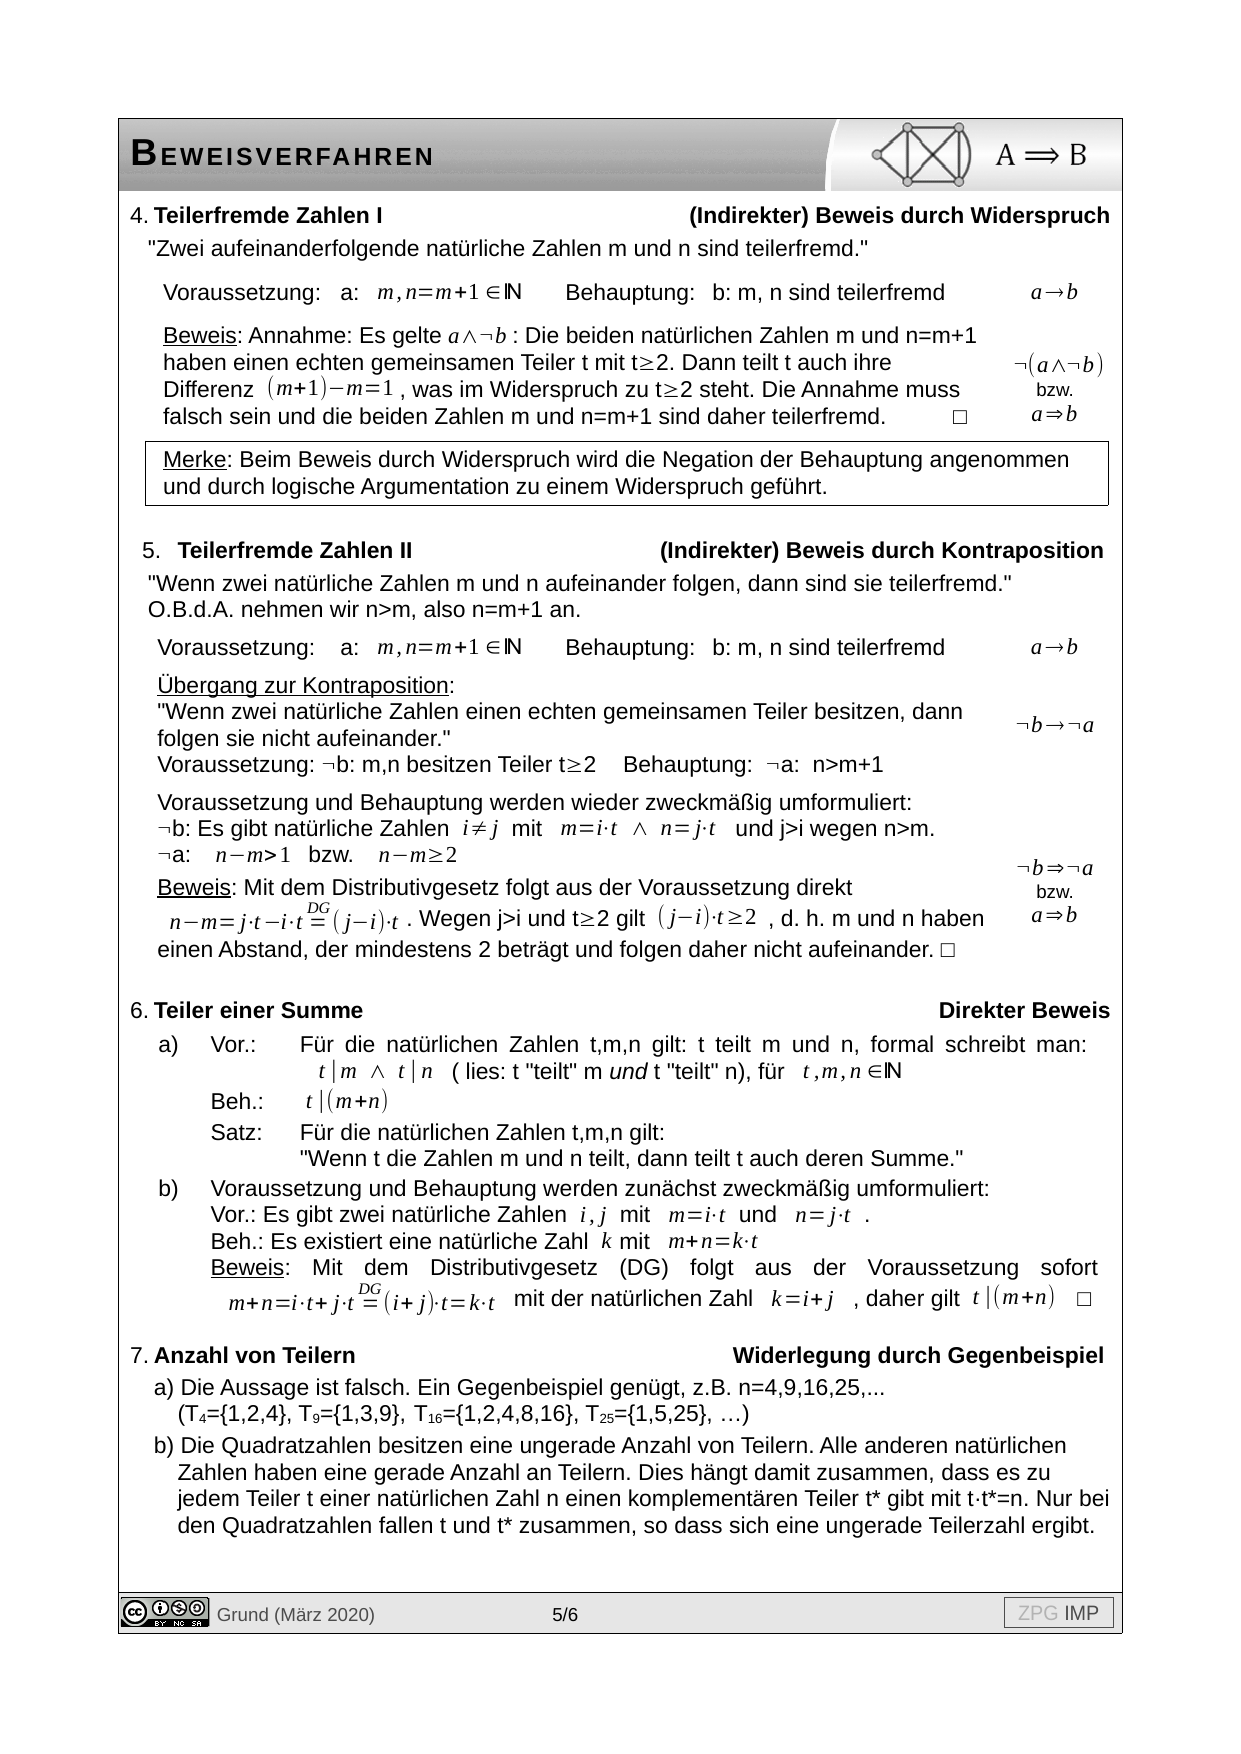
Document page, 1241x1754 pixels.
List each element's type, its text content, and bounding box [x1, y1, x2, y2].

table_cell bzw. [1002, 311, 1108, 441]
table_cell [156, 1086, 197, 1117]
table_header Voraussetzung: a: Behauptung: b: m, n sind teilerfremd [145, 273, 1002, 311]
picture [119, 119, 1122, 1592]
table_header Für die natürlichen Zahlen t,m,n gilt: t teilt m und n, formal schreibt man: ( lies: t "teilt" m und t "teilt" n), für [286, 1030, 1112, 1086]
table_cell [156, 1117, 197, 1173]
list Teiler einer Summe Direkter Beweis [130, 997, 1122, 1024]
list a) Die Aussage ist falsch. Ein Gegenbeispiel genügt, z.B. n=4,9,16,25,... (T4={1,2,4}, T9={1,3,9}, T16={1,2,4,8,16}, T25={1,5,25}, …) [130, 1374, 1110, 1427]
table_cell Beh.: [197, 1086, 286, 1117]
table_cell Beweis: Annahme: Es gelte: Die beiden natürlichen Zahlen m und n=m+1 haben einen echten gemeinsamen Teiler t mit t2. Dann teilt t auch ihre Differenz , was im Widerspruch zu t2 steht. Die Annahme muss falsch sein und die beiden Zahlen m und n=m+1 sind daher teilerfremd. □ [145, 311, 1002, 441]
picture [120, 1597, 210, 1627]
table_cell Voraussetzung und Behauptung werden zunächst zweckmäßig umformuliert: Vor.: Es gibt zwei natürliche Zahlen mit und . Beh.: Es existiert eine natürliche Zahl mit Beweis: Mit dem Distributivgesetz (DG) folgt aus der Voraussetzung sofortmit der natürlichen Zahl, daher gilt □ [197, 1173, 1112, 1318]
list Teilerfremde Zahlen II (Indirekter) Beweis durch Kontraposition [142, 537, 1122, 564]
table_cell b) [156, 1173, 197, 1318]
list "Zwei aufeinanderfolgende natürliche Zahlen m und n sind teilerfremd." [142, 235, 1122, 261]
list Teilerfremde Zahlen I (Indirekter) Beweis durch Widerspruch [130, 202, 1122, 229]
table_header a) [156, 1030, 197, 1086]
list b) Die Quadratzahlen besitzen eine ungerade Anzahl von Teilern. Alle anderen natürlichen Zahlen haben eine gerade Anzahl an Teilern. Dies hängt damit zusammen, dass es zu jedem Teiler t einer natürlichen Zahl n einen komplementären Teiler t* gibt mit t·t*=n. Nur bei den Quadratzahlen fallen t und t* zusammen, so dass sich eine ungerade Teilerzahl ergibt. [130, 1432, 1110, 1538]
table_header [1002, 273, 1108, 311]
table_cell [286, 1086, 1112, 1117]
table_cell Merke: Beim Beweis durch Widerspruch wird die Negation der Behauptung angenommen und durch logische Argumentation zu einem Widerspruch geführt. [146, 442, 1108, 505]
table_header [1002, 628, 1108, 666]
table_header Vor.: [197, 1030, 286, 1086]
table_header Voraussetzung: a: Behauptung: b: m, n sind teilerfremd [145, 628, 1002, 666]
table_cell [1002, 666, 1108, 783]
table_cell Übergang zur Kontraposition: "Wenn zwei natürliche Zahlen einen echten gemeinsamen Teiler besitzen, dann folgen sie nicht aufeinander." Voraussetzung: b: m,n besitzen Teiler t2 Behauptung: a: n>m+1 [145, 666, 1002, 783]
table_cell Voraussetzung und Behauptung werden wieder zweckmäßig umformuliert: b: Es gibt natürliche Zahlen mit und j>i wegen n>m. a: bzw. Beweis: Mit dem Distributivgesetz folgt aus der Voraussetzung direkt . Wegen j>i und t2 gilt, d. h. m und n haben einen Abstand, der mindestens 2 beträgt und folgen daher nicht aufeinander. □ [145, 783, 1002, 974]
list "Wenn zwei natürliche Zahlen m und n aufeinander folgen, dann sind sie teilerfremd." O.B.d.A. nehmen wir n>m, also n=m+1 an. [142, 569, 1122, 622]
table_cell bzw. [1002, 783, 1108, 974]
table_cell Für die natürlichen Zahlen t,m,n gilt: "Wenn t die Zahlen m und n teilt, dann teilt t auch deren Summe." [286, 1117, 1112, 1173]
table_cell Satz: [197, 1117, 286, 1173]
list Anzahl von Teilern Widerlegung durch Gegenbeispiel [130, 1342, 1122, 1368]
